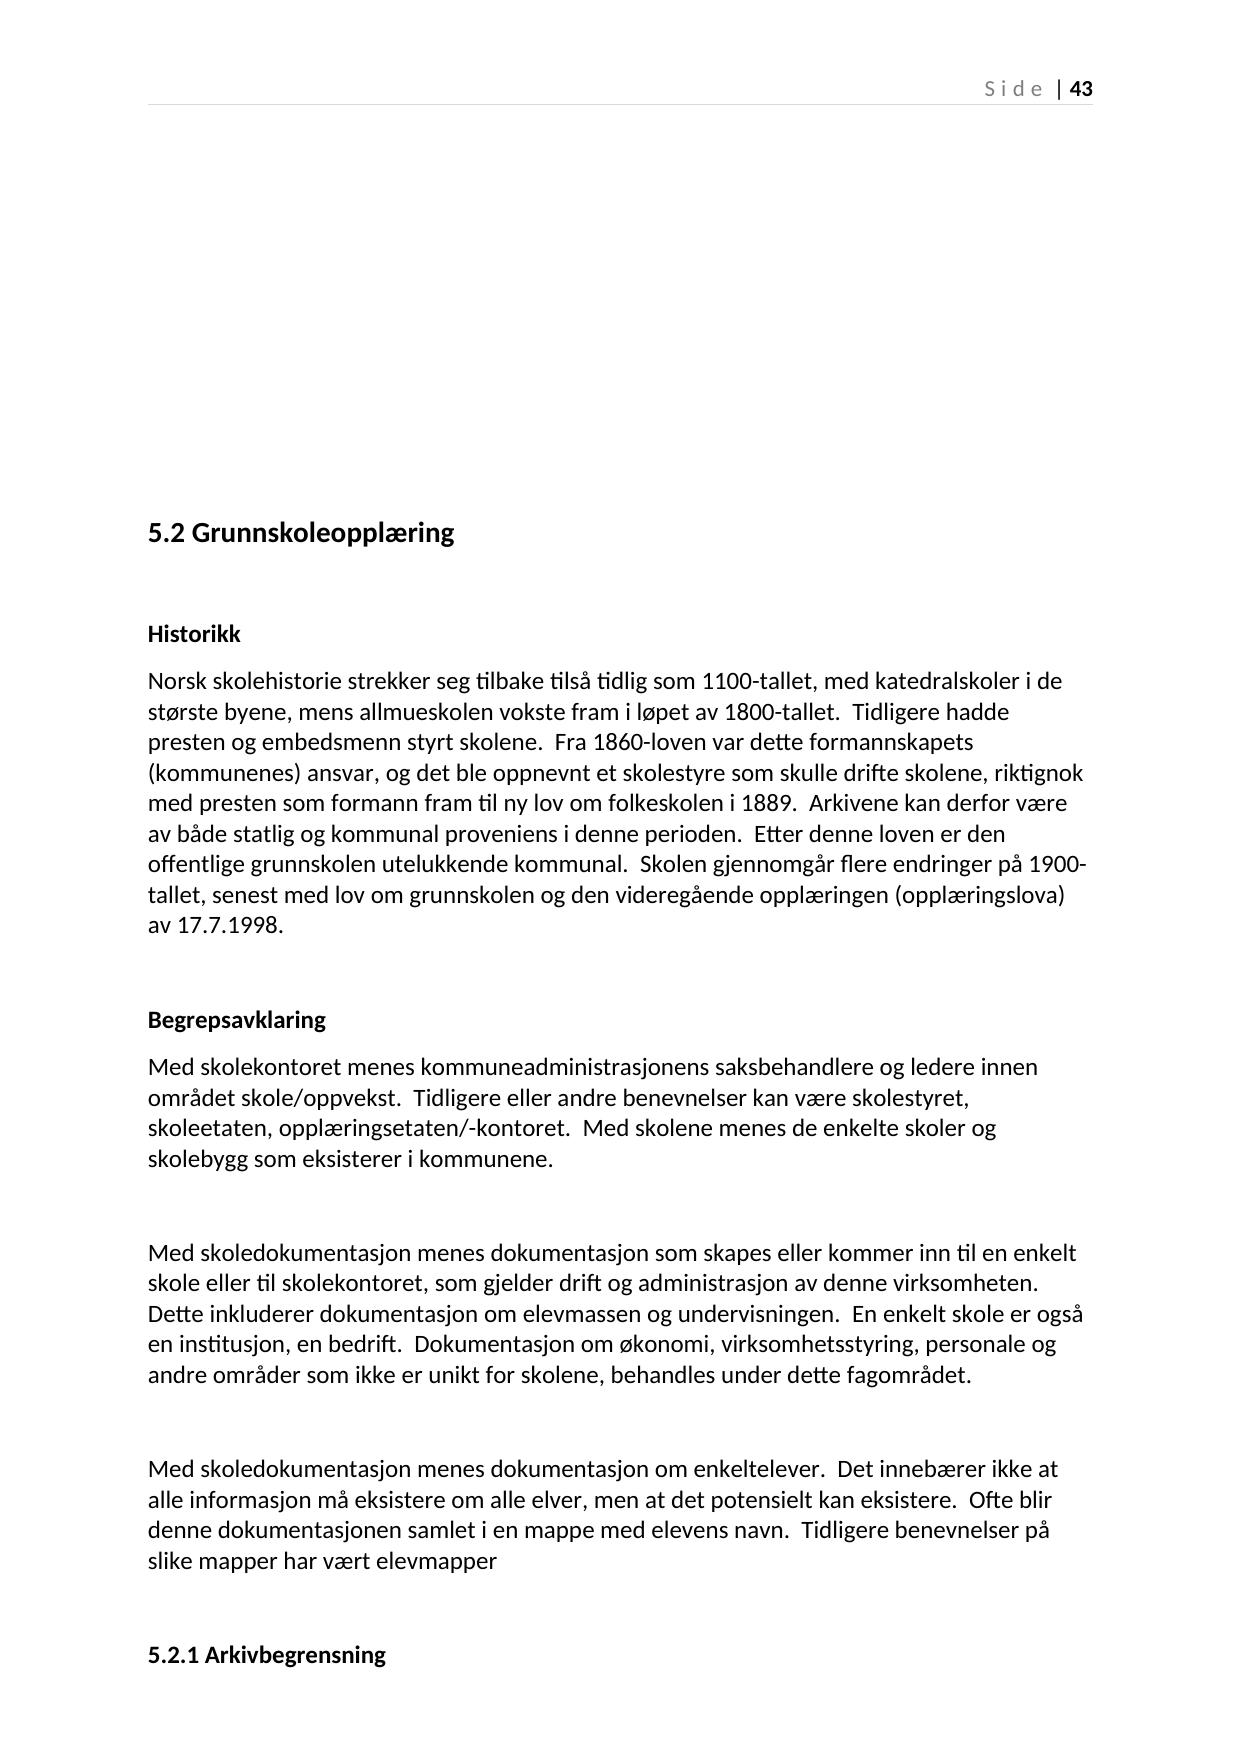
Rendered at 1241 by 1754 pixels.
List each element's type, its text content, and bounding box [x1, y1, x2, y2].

text 5.2 Grunnskoleopplæring [148, 514, 1093, 549]
text Begrepsavklaring [148, 1004, 1093, 1034]
text Norsk skolehistorie strekker seg tilbake tilså tidlig som 1100-tallet, med katedralskoler i de største byene, mens allmueskolen vokste fram i løpet av 1800-tallet. Tidligere hadde presten og embedsmenn styrt skolene. Fra 1860-loven var dette formannskapets (kommunenes) ansvar, og det ble oppnevnt et skolestyre som skulle drifte skolene, riktignok med presten som formann fram til ny lov om folkeskolen i 1889. Arkivene kan derfor være av både statlig og kommunal proveniens i denne perioden. Etter denne loven er den offentlige grunnskolen utelukkende kommunal. Skolen gjennomgår flere endringer på 1900-tallet, senest med lov om grunnskolen og den videregående opplæringen (opplæringslova) av 17.7.1998. [148, 665, 1093, 940]
text Historikk [148, 618, 1093, 649]
text Med skoledokumentasjon menes dokumentasjon om enkeltelever. Det innebærer ikke at alle informasjon må eksistere om alle elver, men at det potensielt kan eksistere. Ofte blir denne dokumentasjonen samlet i en mappe med elevens navn. Tidligere benevnelser på slike mapper har vært elevmapper [148, 1453, 1093, 1576]
text området skole/oppvekst. Tidligere eller andre benevnelser kan være skolestyret, skoleetaten, opplæringsetaten/-kontoret. Med skolene menes de enkelte skoler og skolebygg som eksisterer i kommunene. [148, 1082, 1093, 1173]
text 5.2.1 Arkivbegrensning [148, 1639, 1093, 1670]
text Med skolekontoret menes kommuneadministrasjonens saksbehandlere og ledere innen [148, 1051, 1093, 1082]
text Med skoledokumentasjon menes dokumentasjon som skapes eller kommer inn til en enkelt skole eller til skolekontoret, som gjelder drift og administrasjon av denne virksomheten. Dette inkluderer dokumentasjon om elevmassen og undervisningen. En enkelt skole er også en institusjon, en bedrift. Dokumentasjon om økonomi, virksomhetsstyring, personale og andre områder som ikke er unikt for skolene, behandles under dette fagområdet. [148, 1237, 1093, 1390]
